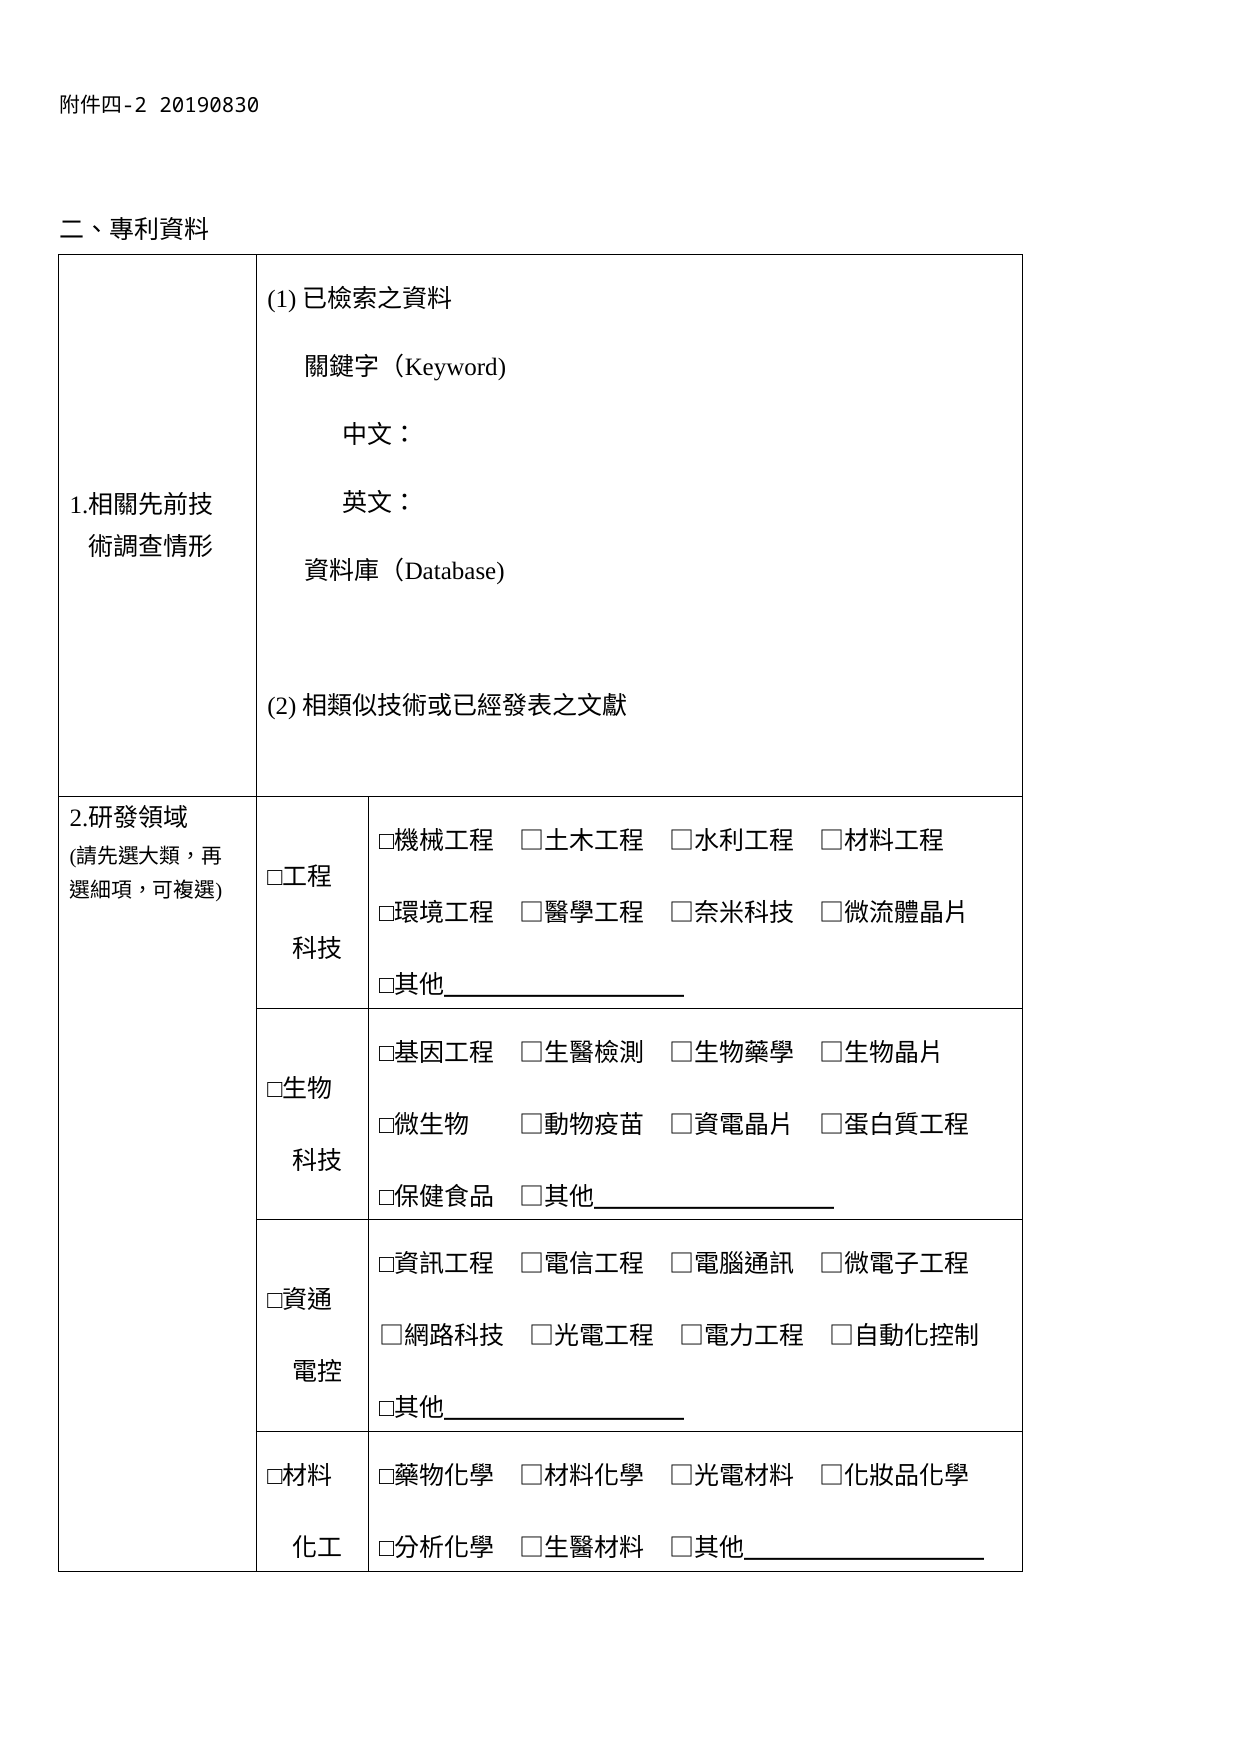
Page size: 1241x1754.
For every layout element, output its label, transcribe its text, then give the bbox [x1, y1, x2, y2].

table_header 1.相關先前技術調查情形 [59, 255, 256, 796]
table_cell □藥物化學 □材料化學 □光電材料 □化妝品化學 □分析化學 □生醫材料 □其他________________ [369, 1432, 1022, 1571]
text 二、專利資料 [59, 186, 1181, 249]
table_cell □基因工程 □生醫檢測 □生物藥學 □生物晶片 □微生物 □動物疫苗 □資電晶片 □蛋白質工程 □保健食品 □其他________________ [369, 1009, 1022, 1219]
table_cell □資訊工程 □電信工程 □電腦通訊 □微電子工程 □網路科技 □光電工程 □電力工程 □自動化控制 □其他________________ [369, 1220, 1022, 1431]
table_cell □生物 科技 [257, 1009, 368, 1219]
table_cell □材料 化工 [257, 1432, 368, 1571]
table_cell □機械工程 □土木工程 □水利工程 □材料工程 □環境工程 □醫學工程 □奈米科技 □微流體晶片 □其他________________ [369, 797, 1022, 1008]
table_cell □工程 科技 [257, 797, 368, 1008]
table_cell 2.研發領域 (請先選大類，再選細項，可複選) [59, 797, 256, 1571]
table_header (1) 已檢索之資料 關鍵字（Keyword) 中文： 英文： 資料庫（Database) (2) 相類似技術或已經發表之文獻 [257, 255, 1022, 796]
table_cell □資通 電控 [257, 1220, 368, 1431]
